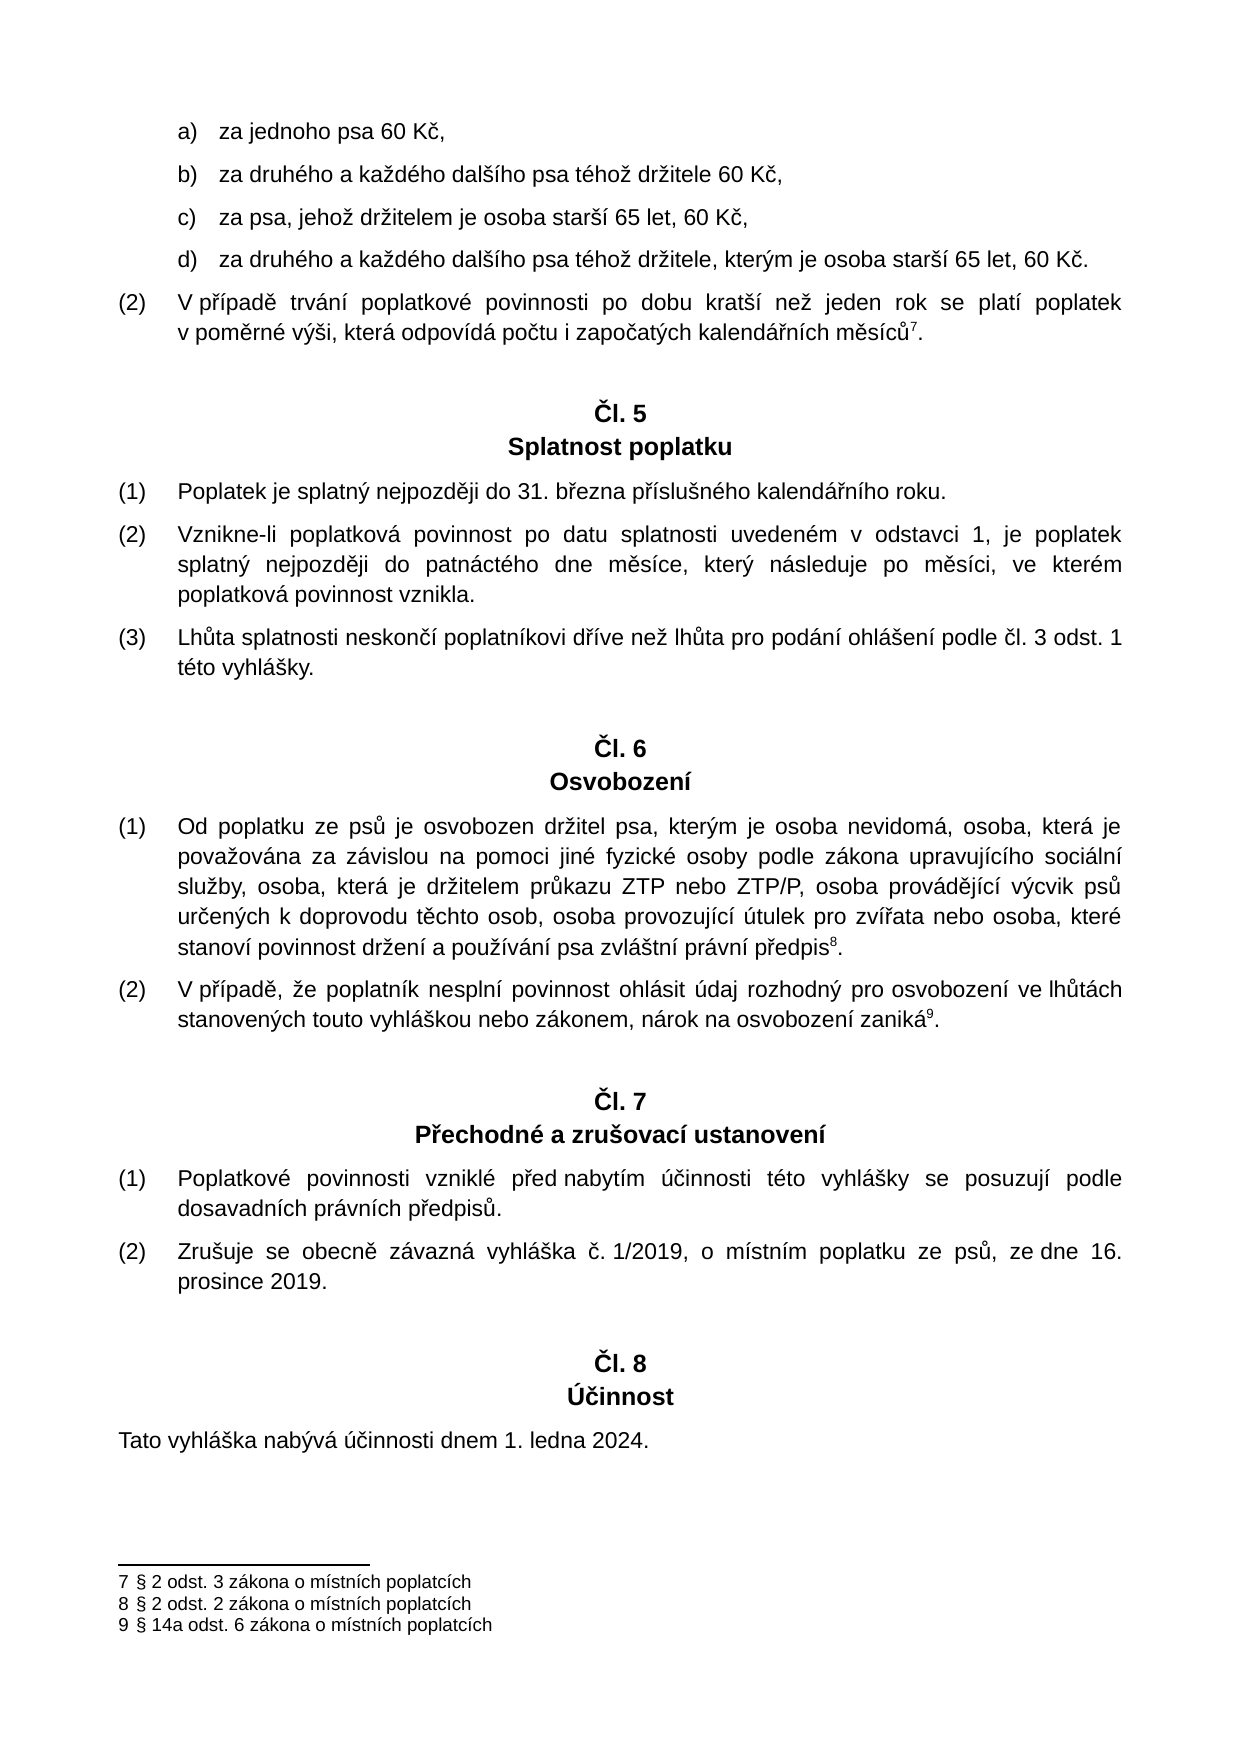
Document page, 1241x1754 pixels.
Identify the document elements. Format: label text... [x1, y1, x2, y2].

list za jednoho psa 60 Kč, [177, 118, 1122, 144]
list Poplatek je splatný nejpozději do 31. března příslušného kalendářního roku. [118, 478, 1122, 504]
list Vznikne-li poplatková povinnost po datu splatnosti uvedeném v odstavci 1, je poplatek splatný nejpozději do patnáctého dne měsíce, který následuje po měsíci, ve kterém poplatková povinnost vznikla. [118, 521, 1122, 607]
list za psa, jehož držitelem je osoba starší 65 let, 60 Kč, [177, 203, 1122, 230]
subtitle Čl. 8 Účinnost [118, 1348, 1122, 1410]
subtitle Čl. 5 Splatnost poplatku [118, 399, 1122, 461]
text Tato vyhláška nabývá účinnosti dnem 1. ledna 2024. [118, 1427, 1122, 1453]
list V případě trvání poplatkové povinnosti po dobu kratší než jeden rok se platí poplatek v poměrné výši, která odpovídá počtu i započatých kalendářních měsíců. [118, 289, 1122, 346]
list Lhůta splatnosti neskončí poplatníkovi dříve než lhůta pro podání ohlášení podle čl. 3 odst. 1 této vyhlášky. [118, 624, 1122, 680]
list Od poplatku ze psů je osvobozen držitel psa, kterým je osoba nevidomá, osoba, která je považována za závislou na pomoci jiné fyzické osoby podle zákona upravujícího sociální služby, osoba, která je držitelem průkazu ZTP nebo ZTP/P, osoba provádějící výcvik psů určených k doprovodu těchto osob, osoba provozující útulek pro zvířata nebo osoba, které stanoví povinnost držení a používání psa zvláštní právní předpis. [118, 813, 1122, 960]
list V případě, že poplatník nesplní povinnost ohlásit údaj rozhodný pro osvobození ve lhůtách stanovených touto vyhláškou nebo zákonem, nárok na osvobození zaniká. [118, 976, 1122, 1033]
list Poplatkové povinnosti vzniklé před nabytím účinnosti této vyhlášky se posuzují podle dosavadních právních předpisů. [118, 1165, 1122, 1222]
list § 2 odst. 3 zákona o místních poplatcích [118, 1571, 1122, 1592]
subtitle Čl. 6 Osvobození [118, 734, 1122, 796]
list § 14a odst. 6 zákona o místních poplatcích [118, 1614, 1122, 1635]
list § 2 odst. 2 zákona o místních poplatcích [118, 1592, 1122, 1614]
list za druhého a každého dalšího psa téhož držitele 60 Kč, [177, 161, 1122, 187]
subtitle Čl. 7 Přechodné a zrušovací ustanovení [118, 1087, 1122, 1148]
list Zrušuje se obecně závazná vyhláška č. 1/2019, o místním poplatku ze psů, ze dne 16. prosince 2019. [118, 1238, 1122, 1295]
list za druhého a každého dalšího psa téhož držitele, kterým je osoba starší 65 let, 60 Kč. [177, 246, 1122, 273]
